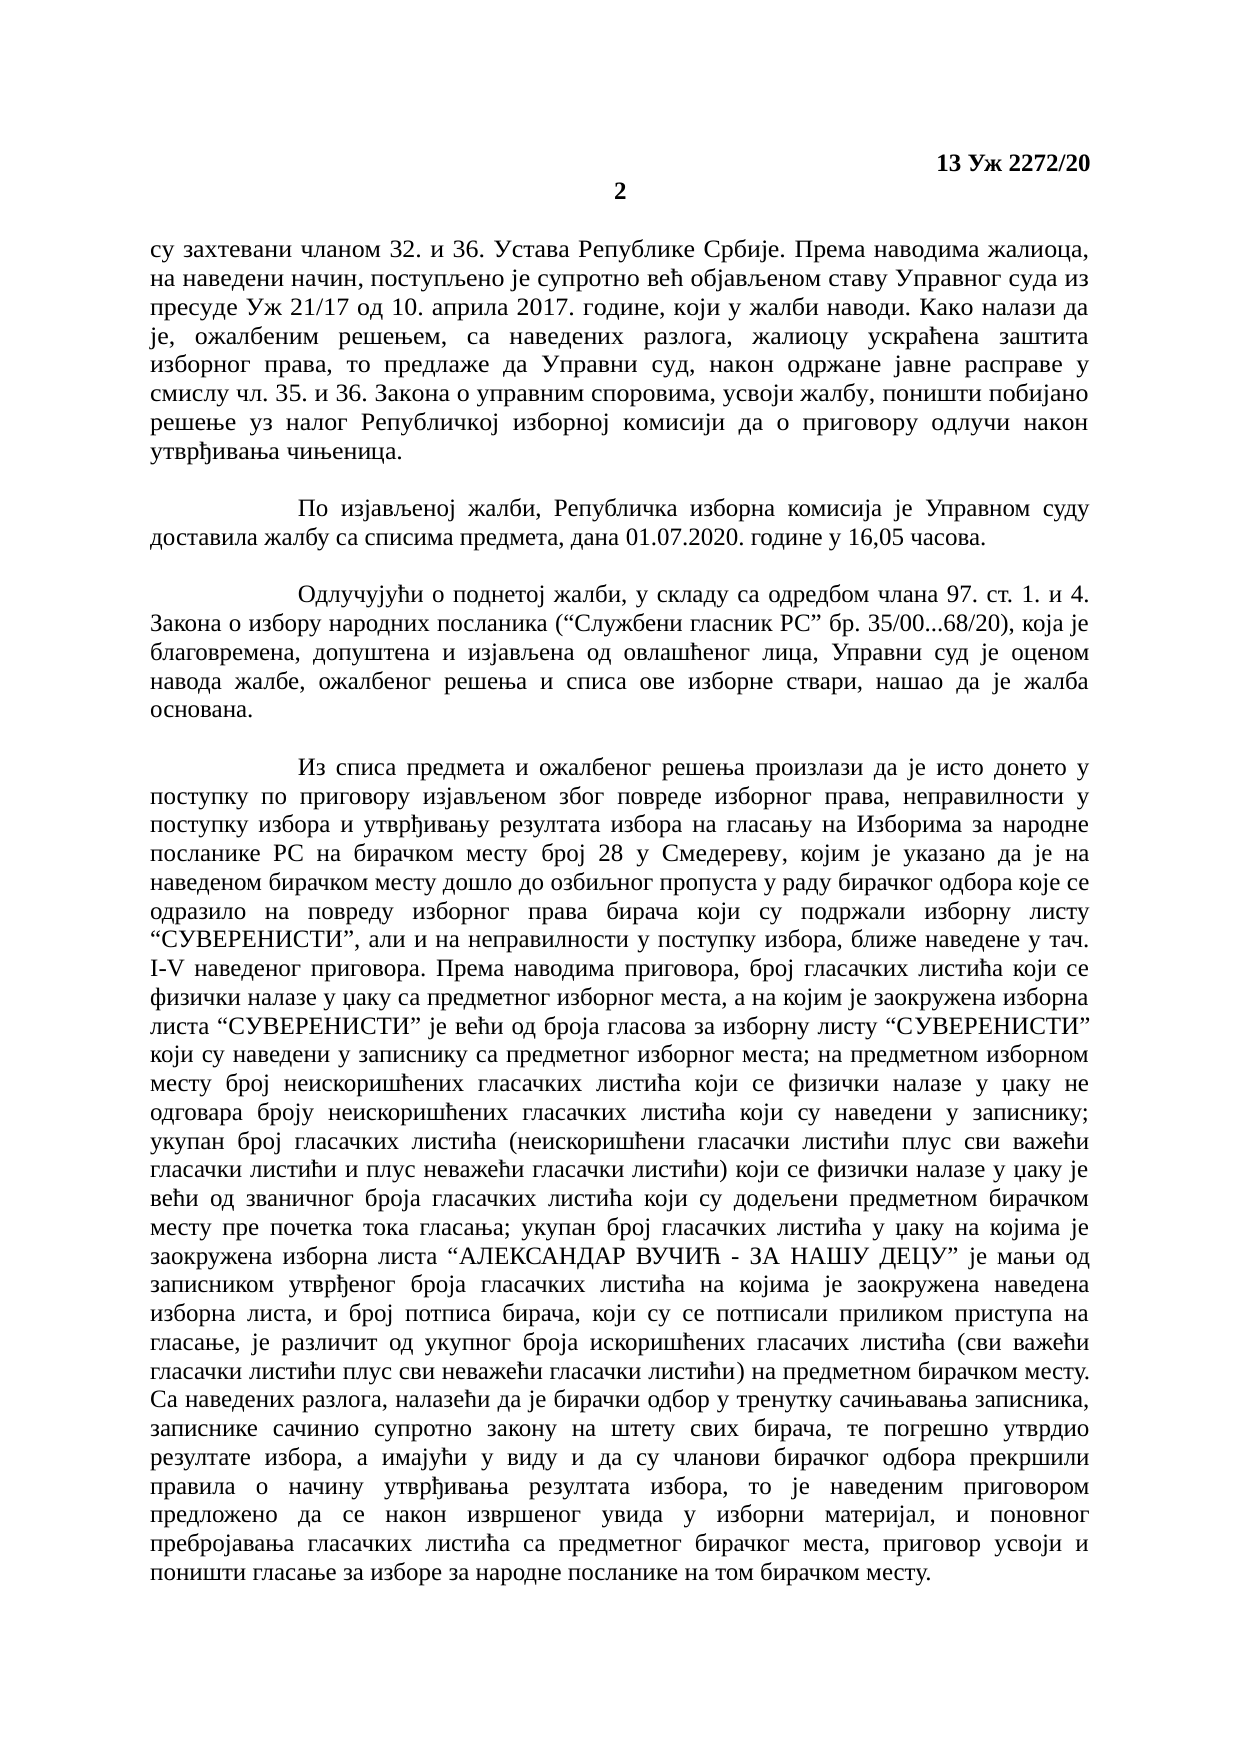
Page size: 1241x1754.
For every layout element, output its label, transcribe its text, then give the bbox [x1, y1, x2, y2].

text По изјављеној жалби, Републичка изборна комисија је Управном суду доставила жалбу са списима предмета, дана 01.07.2020. године у 16,05 часова. [150, 493, 1090, 551]
text Одлучујући о поднетој жалби, у складу са одредбом члана 97. ст. 1. и 4. Закона о избору народних посланика (“Службени гласник РС” бр. 35/00...68/20), која је благовремена, допуштена и изјављена од овлашћеног лица, Управни суд је оценом навода жалбе, ожалбеног решења и списа ове изборне ствари, нашао да је жалба основана. [150, 579, 1090, 723]
text Из списа предмета и ожалбеног решења произлази да је исто донето у поступку по приговору изјављеном због повреде изборног права, неправилности у поступку избора и утврђивању резултата избора на гласању на Изборима за народне посланике РС на бирачком месту број 28 у Смедереву, којим је указано да је на наведеном бирачком месту дошло до озбиљног пропуста у раду бирачког одбора које се одразило на повреду изборног права бирача који су подржали изборну листу “СУВЕРЕНИСТИ”, али и на неправилности у поступку избора, ближе наведене у тач. I-V наведеног приговора. Према наводима приговора, број гласачких листића који се физички налазе у џаку са предметног изборног места, а на којим је заокружена изборна листа “СУВЕРЕНИСТИ” је већи од броја гласова за изборну листу “СУВЕРЕНИСТИ” који су наведени у записнику са предметног изборног места; на предметном изборном месту број неискоришћених гласачких листића који се физички налазе у џаку не одговара броју неискоришћених гласачких листића који су наведени у записнику; укупан број гласачких листића (неискоришћени гласачки листићи плус сви важећи гласачки листићи и плус неважећи гласачки листићи) који се физички налазе у џаку је већи од званичног броја гласачких листића који су додељени предметном бирачком месту пре почетка тока гласања; укупан број гласачких листића у џаку на којима је заокружена изборна листа “АЛЕКСАНДАР ВУЧИЋ - ЗА НАШУ ДЕЦУ” је мањи од записником утврђеног броја гласачких листића на којима је заокружена наведена изборна листа, и број потписа бирача, који су се потписали приликом приступа на гласање, је различит од укупног броја искоришћених гласачих листића (сви важећи гласачки листићи плус сви неважећи гласачки листићи) на предметном бирачком месту. Са наведених разлога, налазећи да је бирачки одбор у тренутку сачињавања записника, записнике сачинио супротно закону на штету свих бирача, те погрешно утврдио резултате избора, а имајући у виду и да су чланови бирачког одбора прекршили правила о начину утврђивања резултата избора, то је наведеним приговором предложено да се након извршеног увида у изборни материјал, и поновног пребројавања гласачких листића са предметног бирачког места, приговор усвоји и поништи гласање за изборе за народне посланике на том бирачком месту. [150, 752, 1090, 1586]
text су захтевани чланом 32. и 36. Устава Републике Србије. Према наводима жалиоца, на наведени начин, поступљено је супротно већ објављеном ставу Управног суда из пресуде Уж 21/17 од 10. априла 2017. године, који у жалби наводи. Како налази да је, ожалбеним решењем, са наведених разлога, жалиоцу ускраћена заштита изборног права, то предлаже да Управни суд, након одржане јавне расправе у смислу чл. 35. и 36. Закона о управним споровима, усвоји жалбу, поништи побијано решење уз налог Републичкој изборној комисији да о приговору одлучи након утврђивања чињеница. [150, 234, 1090, 464]
